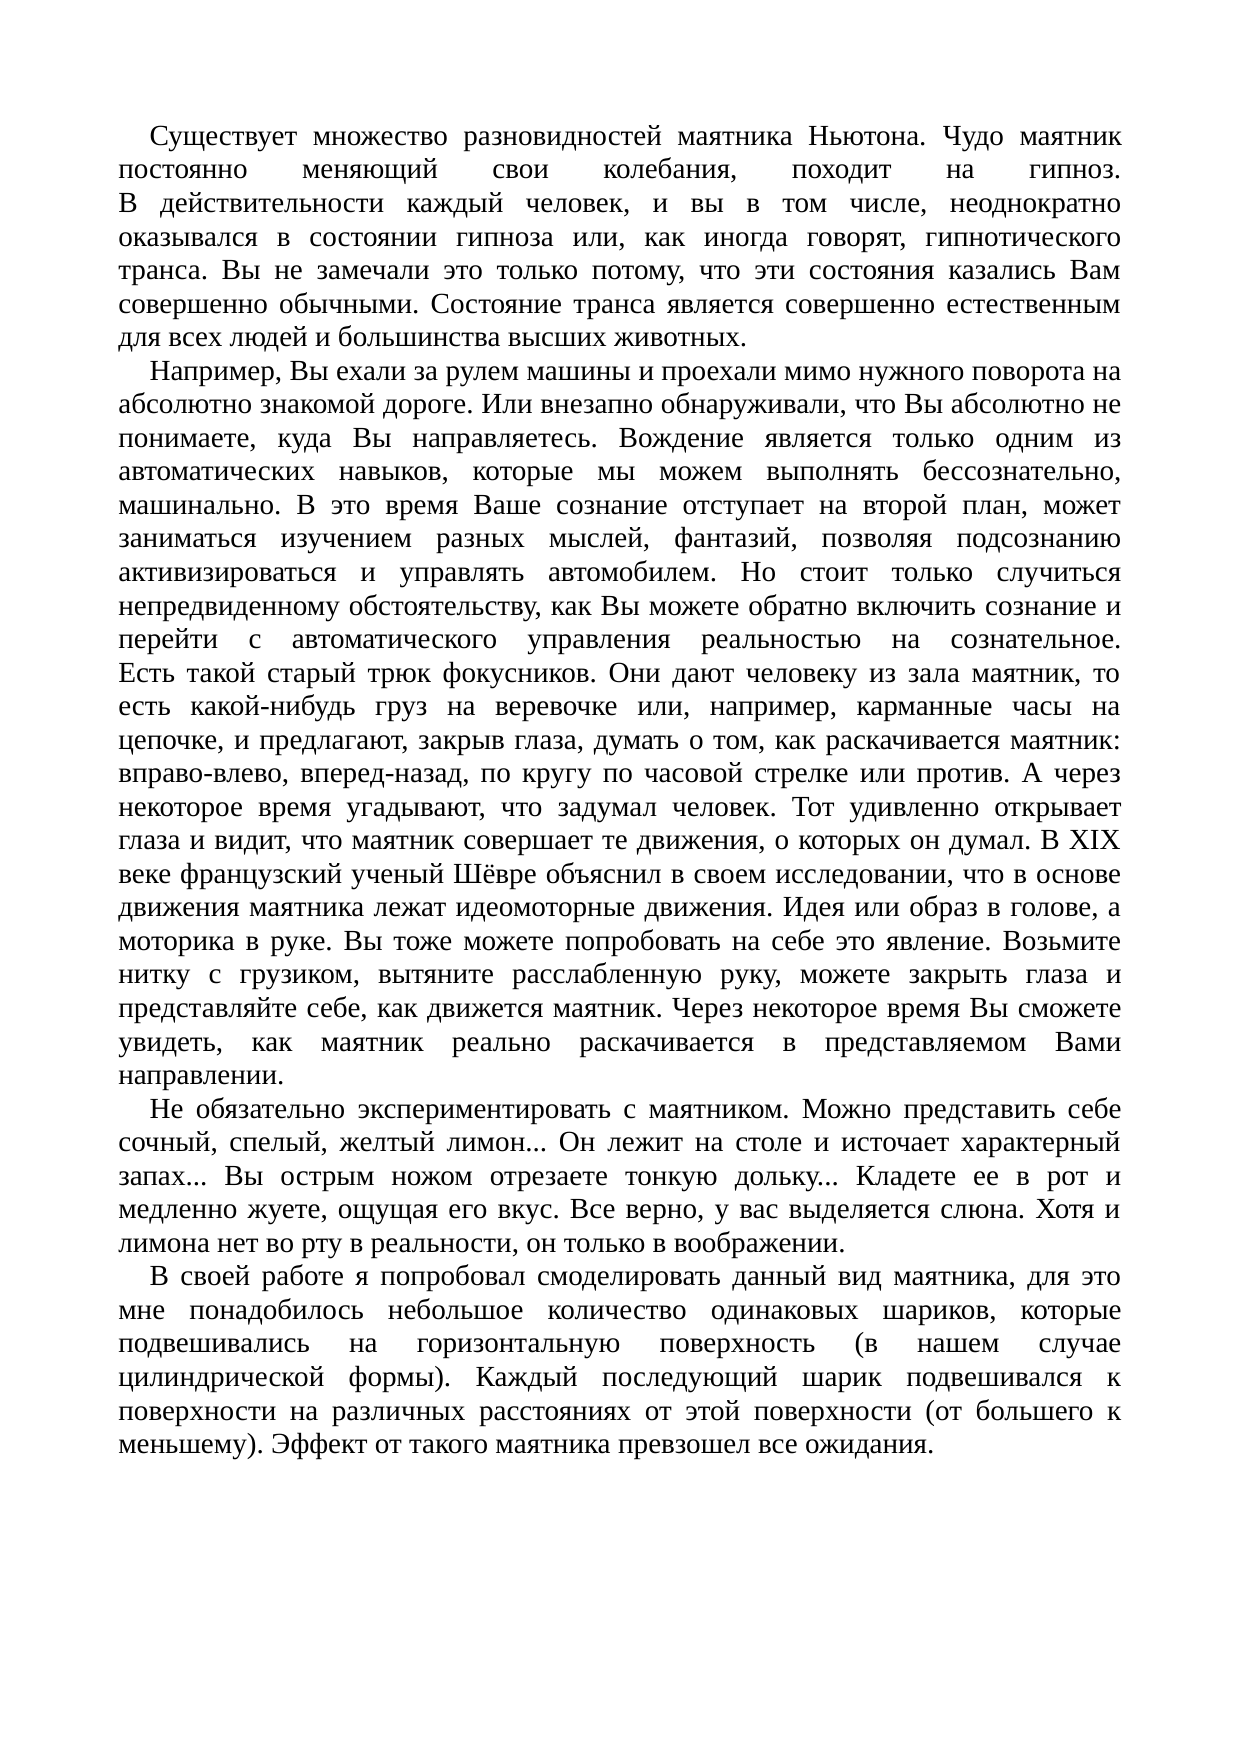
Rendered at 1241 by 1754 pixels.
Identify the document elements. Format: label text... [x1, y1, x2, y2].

text Например, Вы ехали за рулем машины и проехали мимо нужного поворота на абсолютно знакомой дороге. Или внезапно обнаруживали, что Вы абсолютно не понимаете, куда Вы направляетесь. Вождение является только одним из автоматических навыков, которые мы можем выполнять бессознательно, машинально. В это время Ваше сознание отступает на второй план, может заниматься изучением разных мыслей, фантазий, позволяя подсознанию активизироваться и управлять автомобилем. Но стоит только случиться непредвиденному обстоятельству, как Вы можете обратно включить сознание и перейти с автоматического управления реальностью на сознательное. Есть такой старый трюк фокусников. Они дают человеку из зала маятник, то есть какой-нибудь груз на веревочке или, например, карманные часы на цепочке, и предлагают, закрыв глаза, думать о том, как раскачивается маятник: вправо-влево, вперед-назад, по кругу по часовой стрелке или против. А через некоторое время угадывают, что задумал человек. Тот удивленно открывает глаза и видит, что маятник совершает те движения, о которых он думал. В XIX веке французский ученый Шёвре объяснил в своем исследовании, что в основе движения маятника лежат идеомоторные движения. Идея или образ в голове, а моторика в руке. Вы тоже можете попробовать на себе это явление. Возьмите нитку с грузиком, вытяните расслабленную руку, можете закрыть глаза и представляйте себе, как движется маятник. Через некоторое время Вы сможете увидеть, как маятник реально раскачивается в представляемом Вами направлении. [118, 353, 1122, 1091]
text В своей работе я попробовал смоделировать данный вид маятника, для это мне понадобилось небольшое количество одинаковых шариков, которые подвешивались на горизонтальную поверхность (в нашем случае цилиндрической формы). Каждый последующий шарик подвешивался к поверхности на различных расстояниях от этой поверхности (от большего к меньшему). Эффект от такого маятника превзошел все ожидания. [118, 1258, 1122, 1460]
text Не обязательно экспериментировать с маятником. Можно представить себе сочный, спелый, желтый лимон... Он лежит на столе и источает характерный запах... Вы острым ножом отрезаете тонкую дольку... Кладете ее в рот и медленно жуете, ощущая его вкус. Все верно, у вас выделяется слюна. Хотя и лимона нет во рту в реальности, он только в воображении. [118, 1091, 1122, 1258]
text Существует множество разновидностей маятника Ньютона. Чудо маятник постоянно меняющий свои колебания, походит на гипноз. В действительности каждый человек, и вы в том числе, неоднократно оказывался в состоянии гипноза или, как иногда говорят, гипнотического транса. Вы не замечали это только потому, что эти состояния казались Вам совершенно обычными. Состояние транса является совершенно естественным для всех людей и большинства высших животных. [118, 118, 1122, 353]
